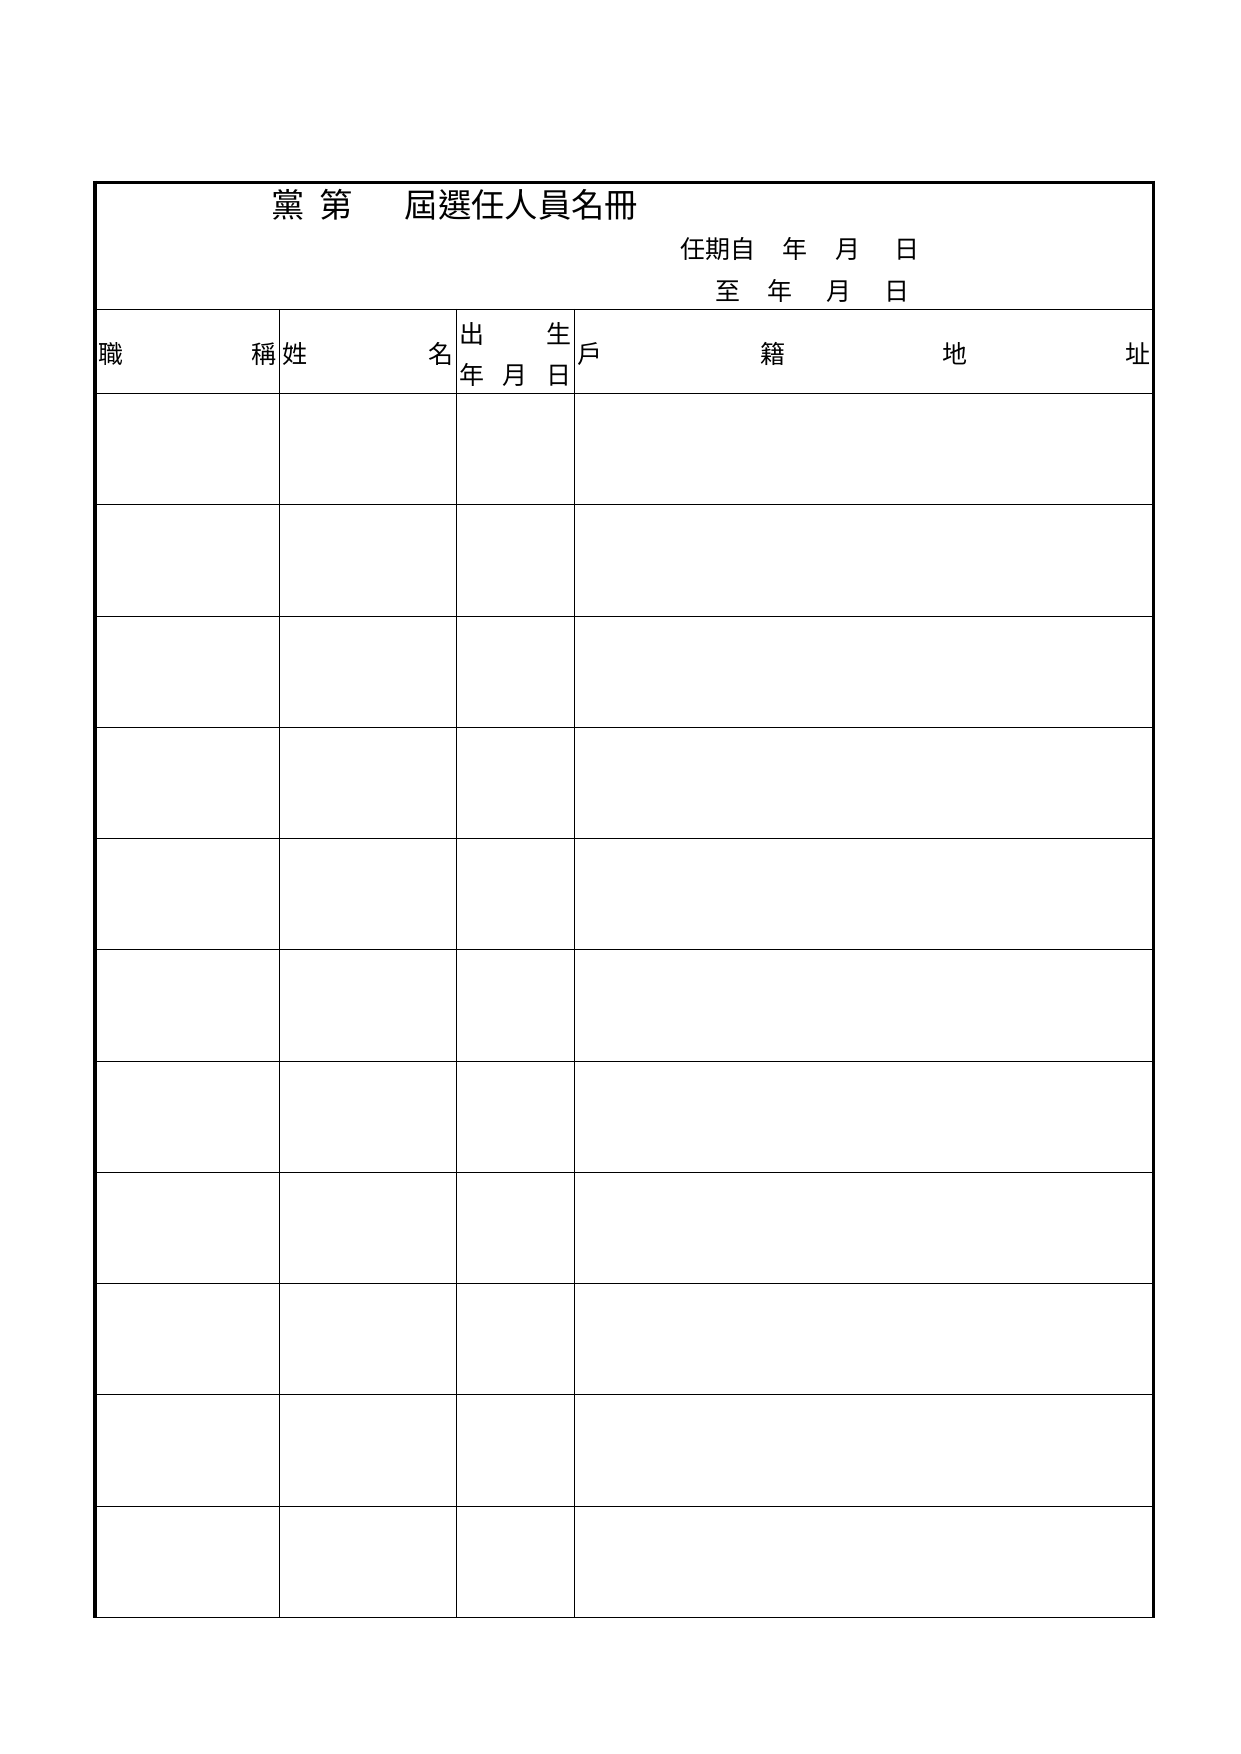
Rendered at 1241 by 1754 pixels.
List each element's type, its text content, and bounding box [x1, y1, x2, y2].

table_cell [280, 728, 456, 838]
table_cell [457, 1062, 574, 1172]
table_cell [457, 1284, 574, 1394]
table_cell [457, 728, 574, 838]
table_cell [97, 950, 279, 1061]
table_cell [97, 1395, 279, 1506]
table_cell [97, 1284, 279, 1394]
table_cell [280, 1062, 456, 1172]
table_cell [97, 839, 279, 949]
table_cell [457, 505, 574, 616]
table_cell [97, 1173, 279, 1283]
table_cell [280, 505, 456, 616]
table_cell [575, 1173, 1152, 1283]
table_cell [280, 394, 456, 504]
table_cell [280, 950, 456, 1061]
table_cell [97, 728, 279, 838]
table_cell [457, 394, 574, 504]
table_header 黨 第 屆選任人員名冊 任期自 年 月 日 至 年 月 日 [97, 184, 1152, 309]
table_cell [575, 1395, 1152, 1506]
table_cell [457, 1507, 574, 1617]
table_cell [280, 1395, 456, 1506]
table_cell [457, 839, 574, 949]
table_cell [575, 1507, 1152, 1617]
table_cell [575, 839, 1152, 949]
table_cell [575, 1062, 1152, 1172]
table_cell [280, 1284, 456, 1394]
table_cell [97, 617, 279, 727]
table_cell [457, 1395, 574, 1506]
table_cell [280, 1507, 456, 1617]
table_cell [575, 728, 1152, 838]
table_cell 姓名 [280, 310, 456, 393]
table_cell [280, 617, 456, 727]
table_cell [575, 617, 1152, 727]
table_cell 戶籍地址 [575, 310, 1152, 393]
table_cell 出生 年月日 [457, 310, 574, 393]
table_cell [97, 505, 279, 616]
table_cell [97, 1062, 279, 1172]
table_cell [97, 1507, 279, 1617]
table_cell 職稱 [97, 310, 279, 393]
table_cell [457, 1173, 574, 1283]
table_cell [97, 394, 279, 504]
table_cell [457, 617, 574, 727]
table_cell [575, 505, 1152, 616]
table_cell [575, 394, 1152, 504]
table_cell [575, 950, 1152, 1061]
table_cell [575, 1284, 1152, 1394]
table_cell [280, 839, 456, 949]
table_cell [457, 950, 574, 1061]
table_cell [280, 1173, 456, 1283]
